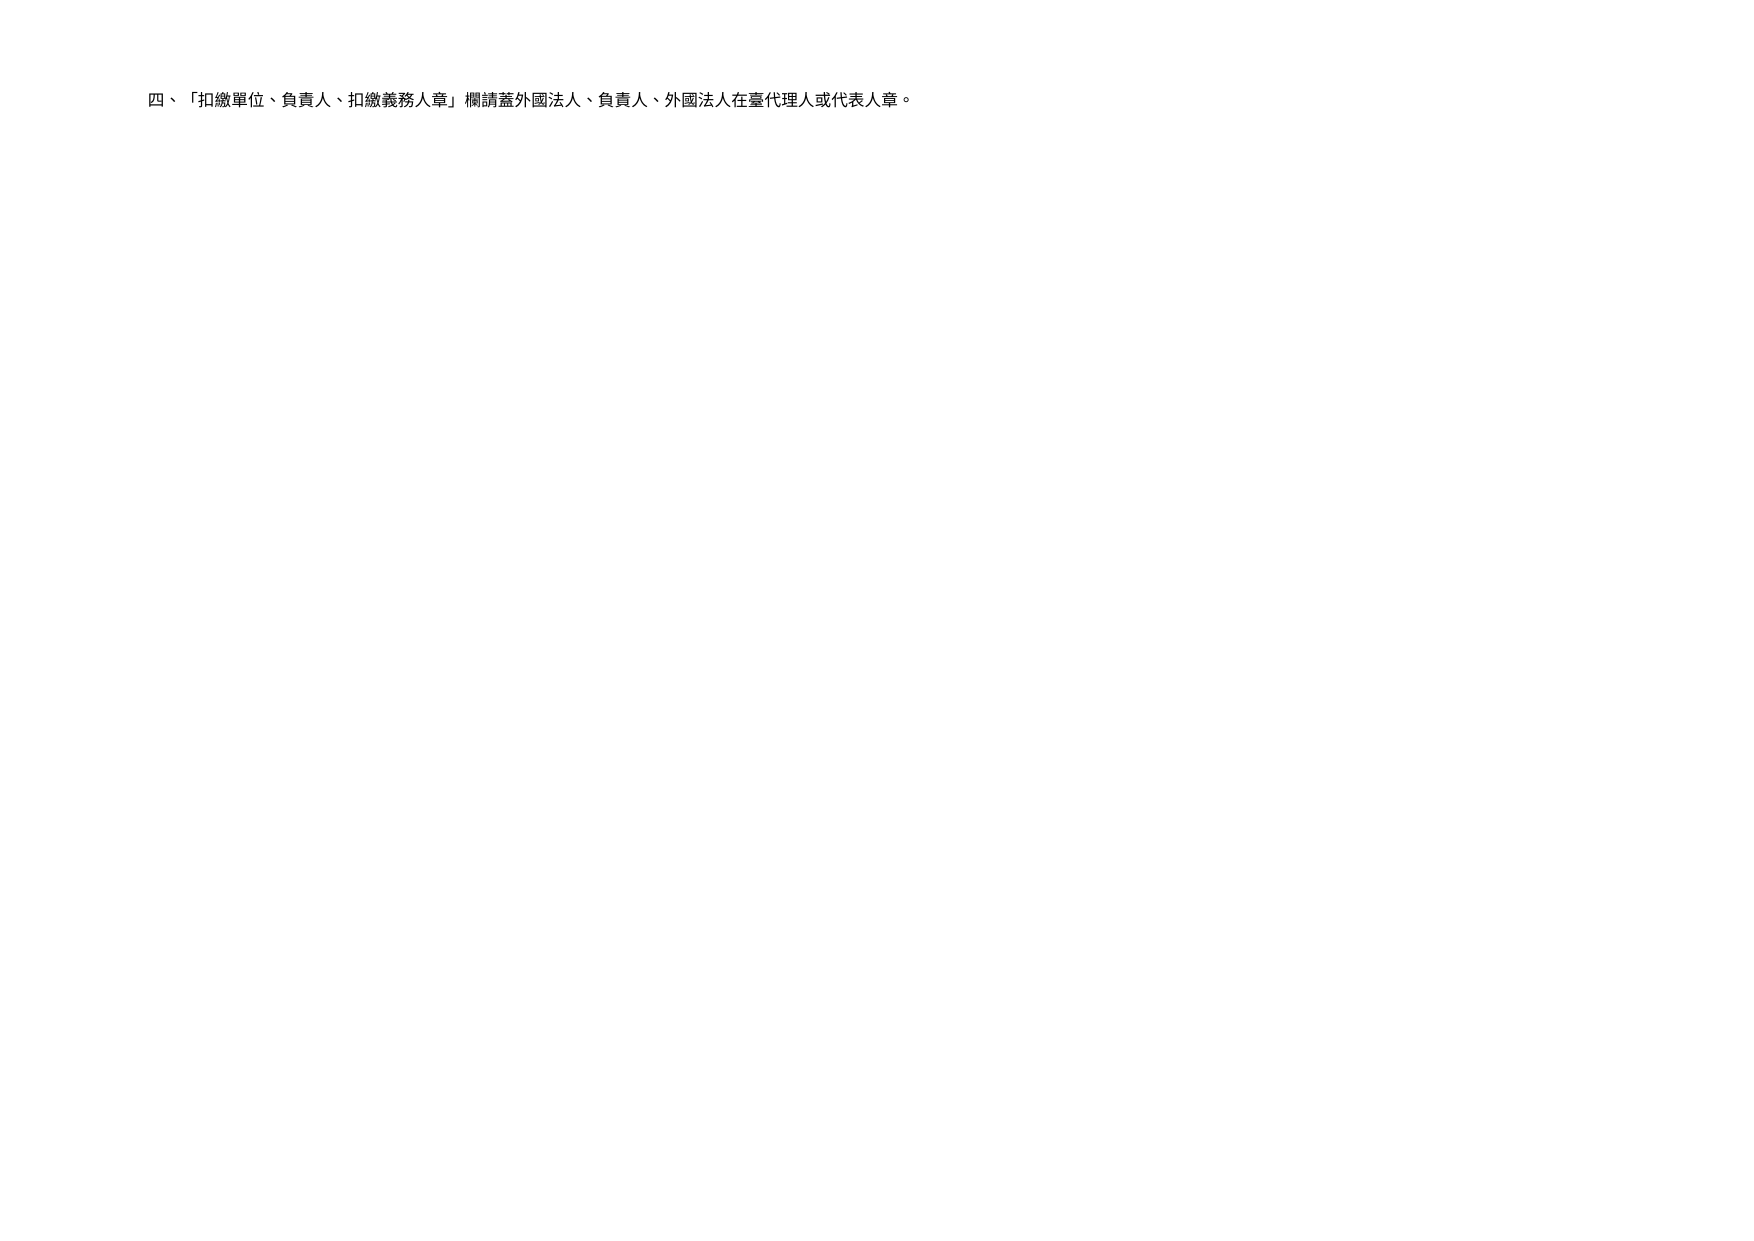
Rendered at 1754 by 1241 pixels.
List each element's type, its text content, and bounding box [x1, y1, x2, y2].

text 四、「扣繳單位、負責人、扣繳義務人章」欄請蓋外國法人、負責人、外國法人在臺代理人或代表人章。 [148, 58, 1636, 120]
